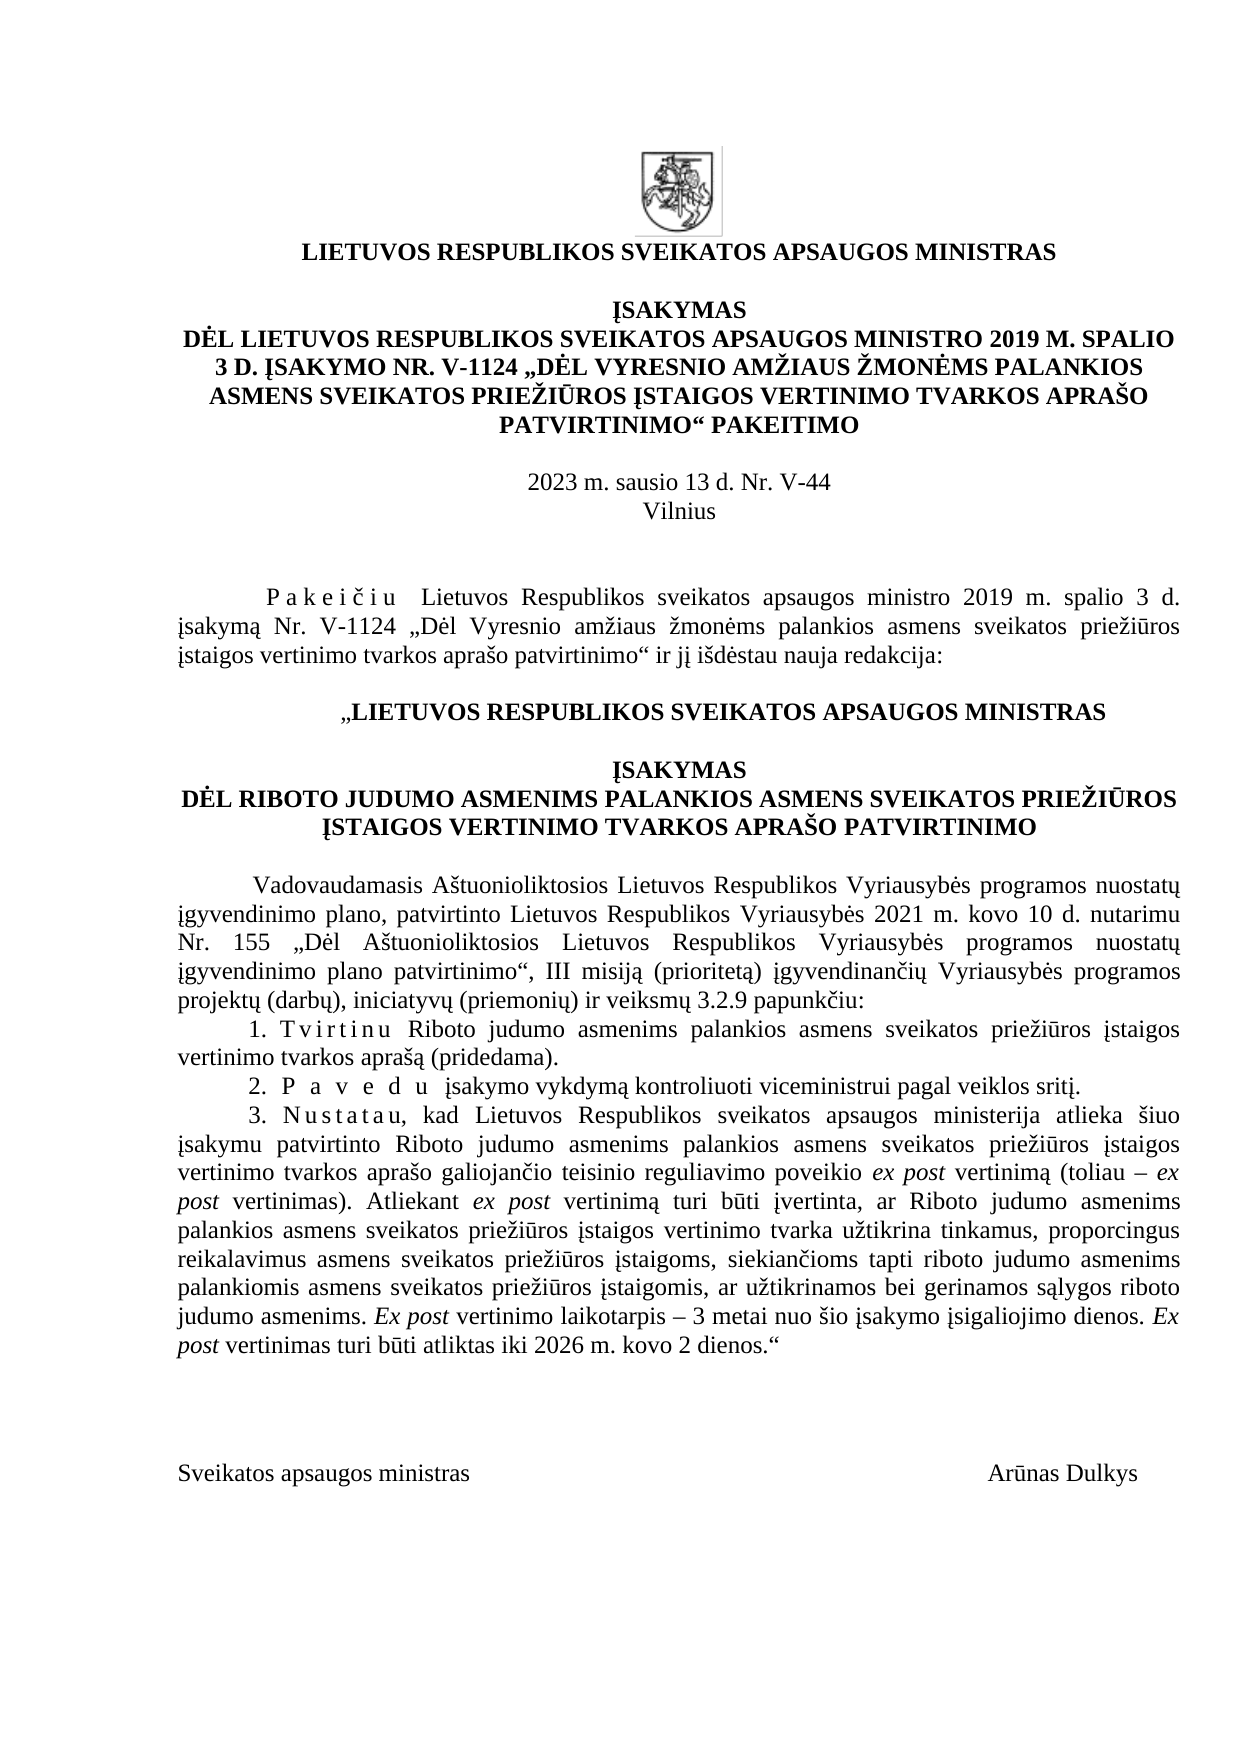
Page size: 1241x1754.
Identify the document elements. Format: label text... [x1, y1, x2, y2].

text 2. P a v e d u įsakymo vykdymą kontroliuoti viceministrui pagal veiklos sritį. [177, 1071, 1181, 1100]
text LIETUVOS RESPUBLIKOS SVEIKATOS APSAUGOS MINISTRAS [177, 237, 1181, 266]
text DĖL LIETUVOS RESPUBLIKOS SVEIKATOS APSAUGOS MINISTRO 2019 M. SPALIO 3 D. ĮSAKYMO NR. V-1124 „DĖL VYRESNIO AMŽIAUS ŽMONĖMS PALANKIOS ASMENS SVEIKATOS PRIEŽIŪROS ĮSTAIGOS VERTINIMO TVARKOS APRAŠO PATVIRTINIMO“ PAKEITIMO [177, 324, 1181, 439]
text ĮSAKYMAS [177, 755, 1181, 784]
text Vilnius [177, 496, 1181, 525]
text 2023 m. sausio 13 d. Nr. V-44 [177, 467, 1181, 496]
text Vadovaudamasis Aštuonioliktosios Lietuvos Respublikos Vyriausybės programos nuostatų įgyvendinimo plano, patvirtinto Lietuvos Respublikos Vyriausybės 2021 m. kovo 10 d. nutarimu Nr. 155 „Dėl Aštuonioliktosios Lietuvos Respublikos Vyriausybės programos nuostatų įgyvendinimo plano patvirtinimo“, III misiją (prioritetą) įgyvendinančių Vyriausybės programos projektų (darbų), iniciatyvų (priemonių) ir veiksmų 3.2.9 papunkčiu: [177, 870, 1181, 1014]
text 3. Nustatau, kad Lietuvos Respublikos sveikatos apsaugos ministerija atlieka šiuo įsakymu patvirtinto Riboto judumo asmenims palankios asmens sveikatos priežiūros įstaigos vertinimo tvarkos aprašo galiojančio teisinio reguliavimo poveikio ex post vertinimą (toliau – ex post vertinimas). Atliekant ex post vertinimą turi būti įvertinta, ar Riboto judumo asmenims palankios asmens sveikatos priežiūros įstaigos vertinimo tvarka užtikrina tinkamus, proporcingus reikalavimus asmens sveikatos priežiūros įstaigoms, siekiančioms tapti riboto judumo asmenims palankiomis asmens sveikatos priežiūros įstaigomis, ar užtikrinamos bei gerinamos sąlygos riboto judumo asmenims. Ex post vertinimo laikotarpis – 3 metai nuo šio įsakymo įsigaliojimo dienos. Ex post vertinimas turi būti atliktas iki 2026 m. kovo 2 dienos.“ [177, 1100, 1181, 1359]
text 1. Tvirtinu Riboto judumo asmenims palankios asmens sveikatos priežiūros įstaigos vertinimo tvarkos aprašą (pridedama). [177, 1014, 1181, 1071]
text Pakeičiu Lietuvos Respublikos sveikatos apsaugos ministro 2019 m. spalio 3 d. įsakymą Nr. V-1124 „Dėl Vyresnio amžiaus žmonėms palankios asmens sveikatos priežiūros įstaigos vertinimo tvarkos aprašo patvirtinimo“ ir jį išdėstau nauja redakcija: [177, 582, 1181, 669]
text DĖL RIBOTO JUDUMO ASMENIMS PALANKIOS ASMENS SVEIKATOS PRIEŽIŪROS ĮSTAIGOS VERTINIMO TVARKOS APRAŠO PATVIRTINIMO [177, 784, 1181, 841]
text „LIETUVOS RESPUBLIKOS SVEIKATOS APSAUGOS MINISTRAS [177, 697, 1181, 726]
text ĮSAKYMAS [177, 295, 1181, 324]
text Sveikatos apsaugos ministras Arūnas Dulkys [177, 1458, 1181, 1487]
